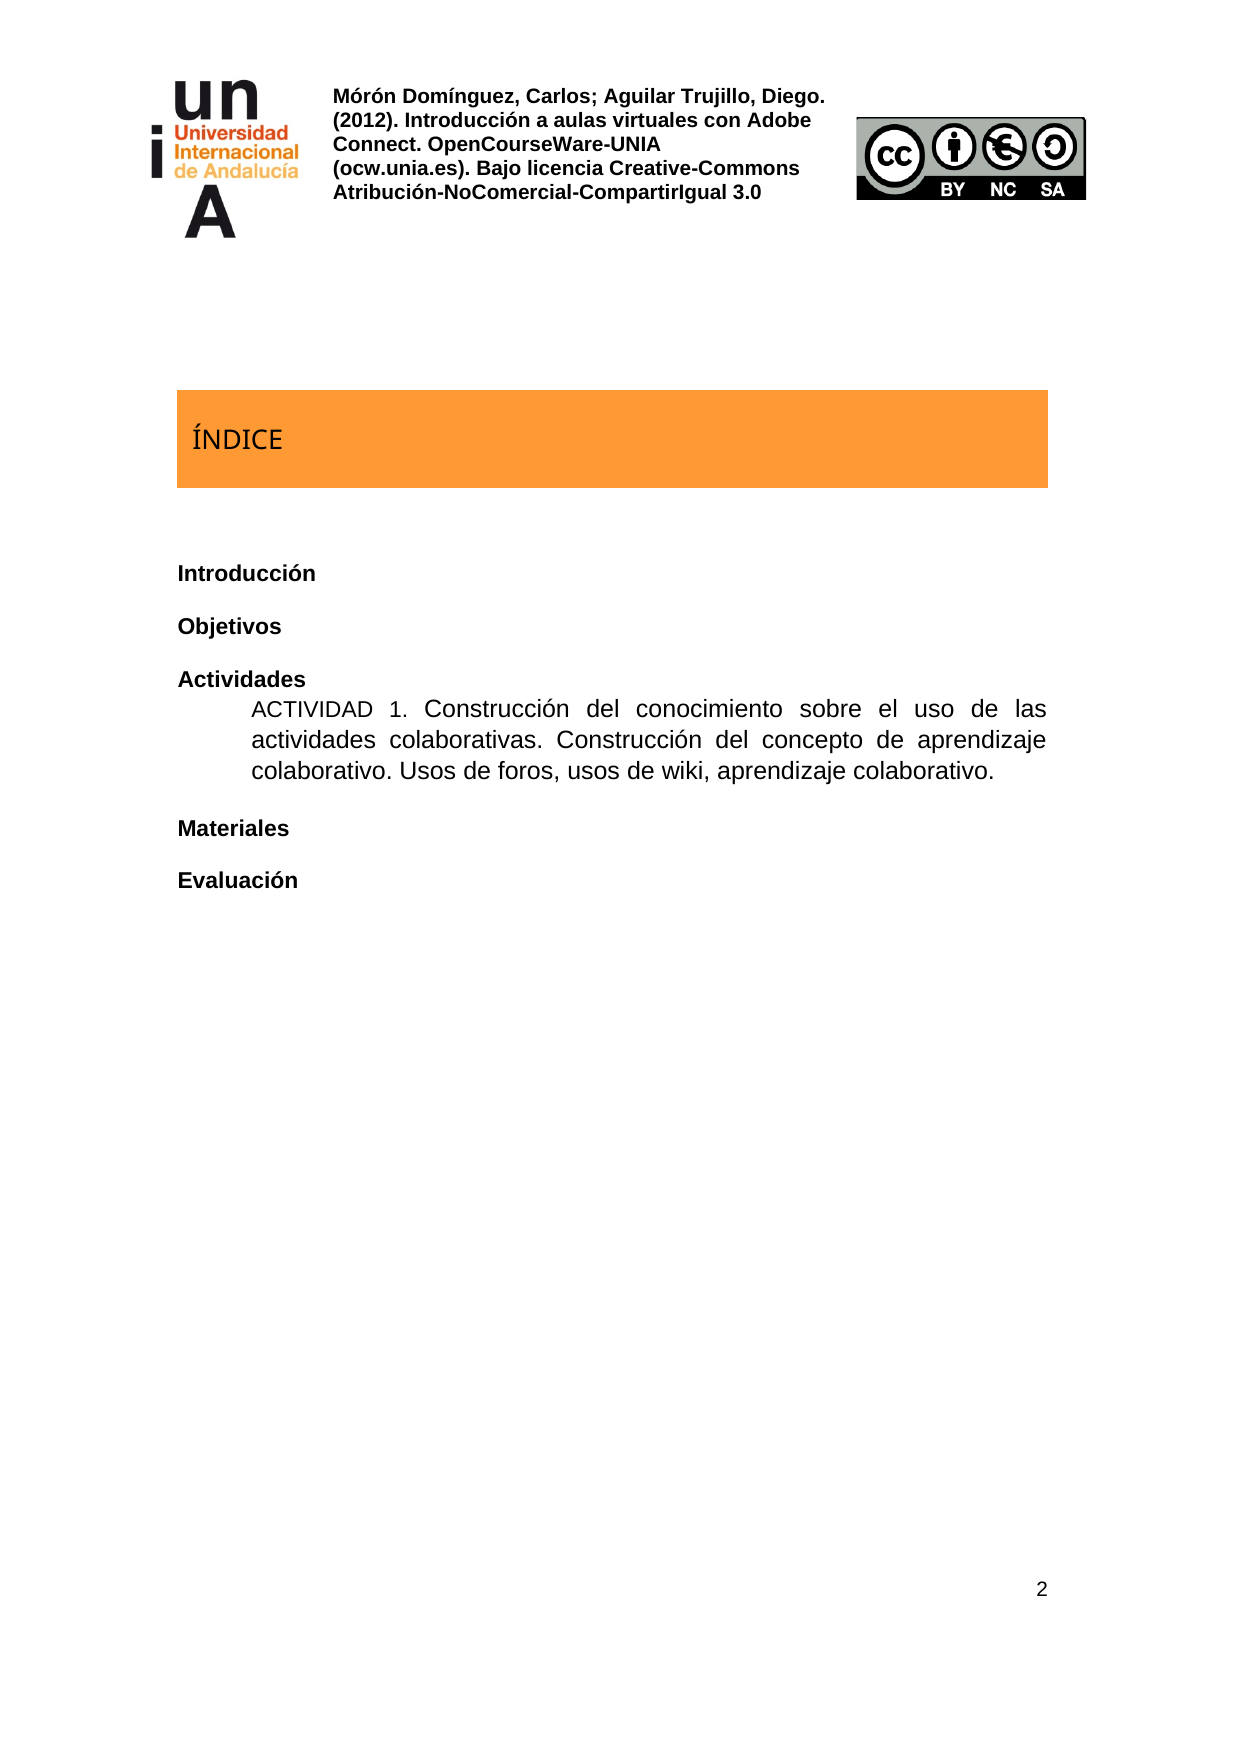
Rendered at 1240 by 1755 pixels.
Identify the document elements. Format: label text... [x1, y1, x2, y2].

text Objetivos [177, 613, 1048, 639]
text Introducción [177, 560, 1048, 587]
text Evaluación [177, 867, 1048, 894]
text ÍNDICE [177, 421, 1048, 457]
text Actividades [177, 666, 1048, 692]
text Materiales [177, 814, 1048, 841]
text ACTIVIDAD 1. Construcción del conocimiento sobre el uso de las actividades colaborativas. Construcción del concepto de aprendizaje colaborativo. Usos de foros, usos de wiki, aprendizaje colaborativo. [251, 692, 1048, 786]
